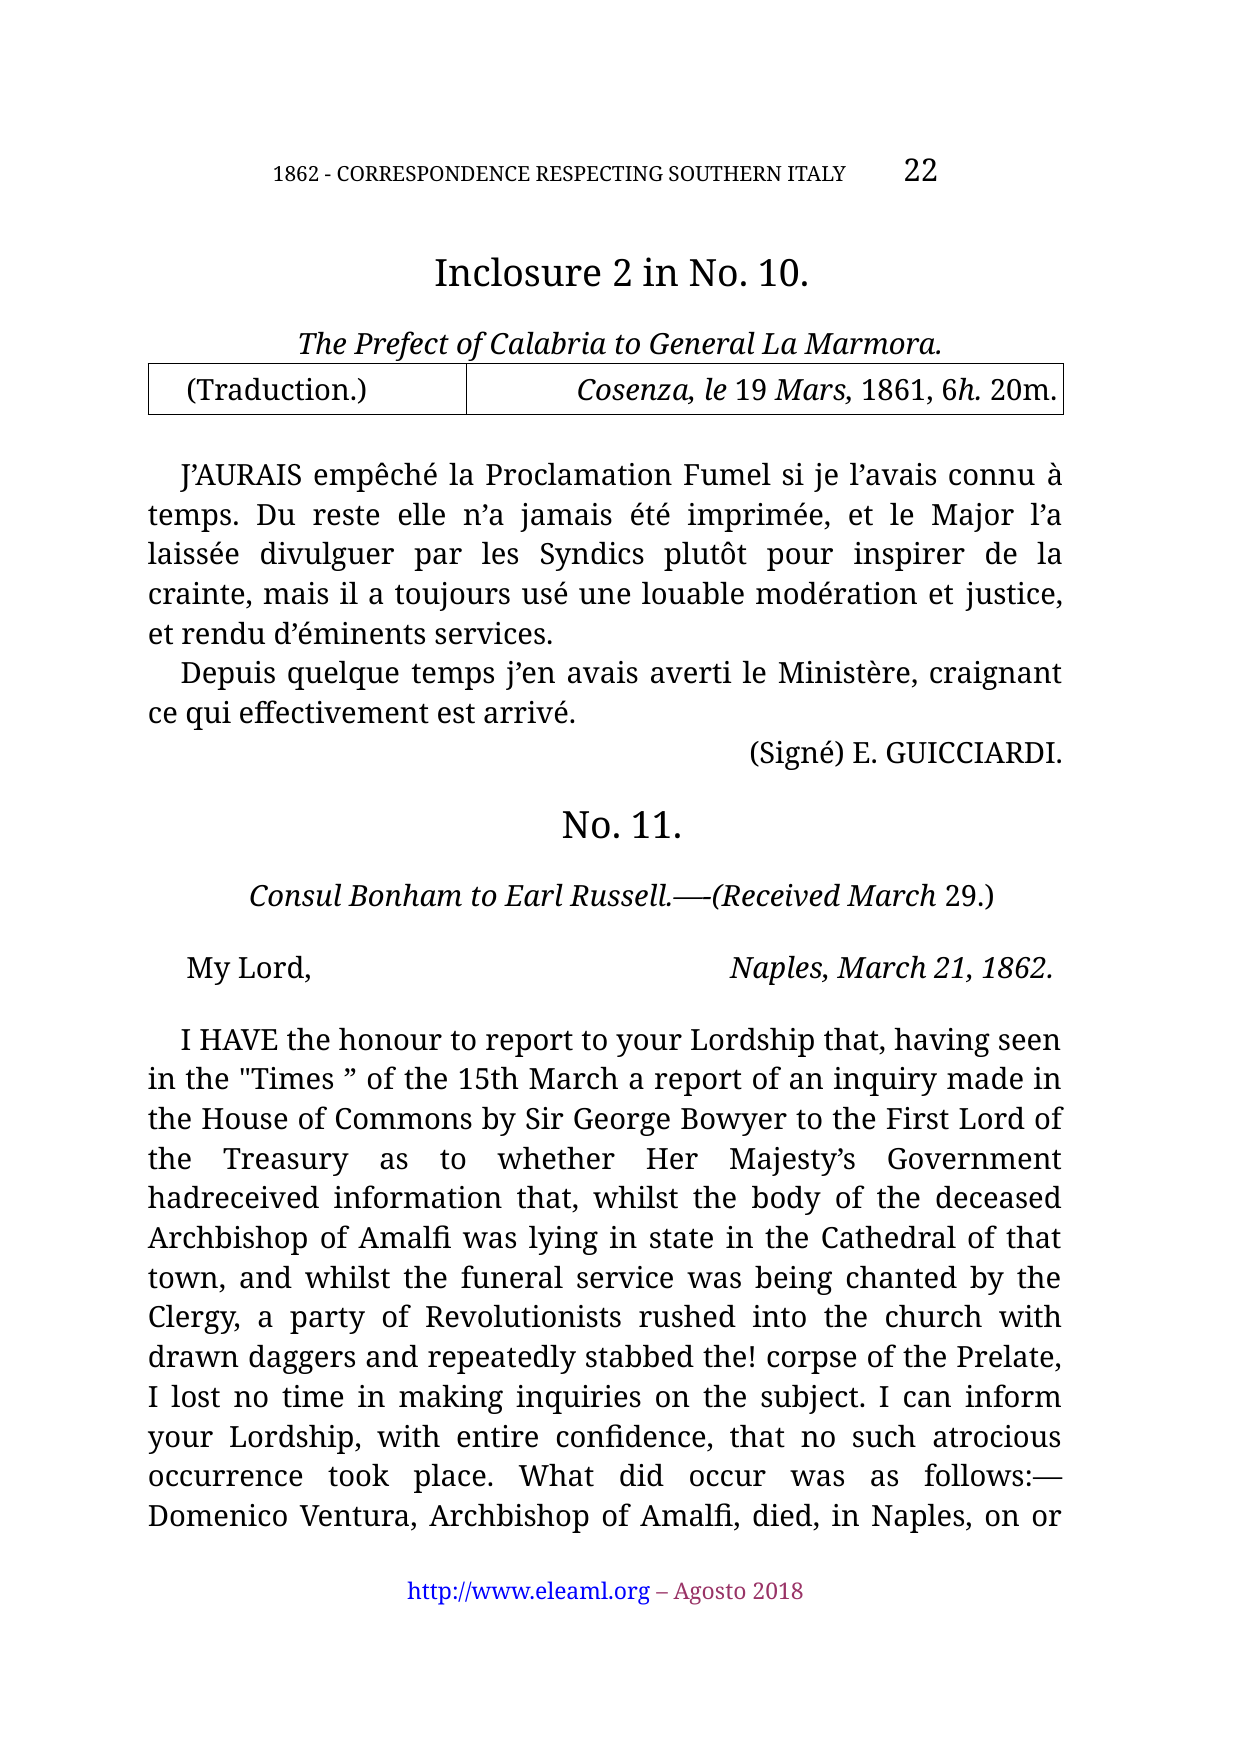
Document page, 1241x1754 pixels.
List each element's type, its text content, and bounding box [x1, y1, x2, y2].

text I HAVE the honour to report to your Lordship that, having seen in the "Times ” of the 15th March a report of an inquiry made in the House of Commons by Sir George Bowyer to the First Lord of the Treasury as to whether Her Majesty’s Government hadreceived information that, whilst the body of the deceased Archbishop of Amalfi was lying in state in the Cathedral of that town, and whilst the funeral service was being chanted by the Clergy, a party of Revolutionists rushed into the church with drawn daggers and repeatedly stabbed the! corpse of the Prelate, I lost no time in making inquiries on the subject. I can inform your Lordship, with entire confidence, that no such atrocious occurrence took place. What did occur was as follows:— Domenico Ventura, Archbishop of Amalfi, died, in Naples, on or [148, 1019, 1063, 1535]
text Consul Bonham to Earl Russell.—-(Received March 29.) [148, 875, 1063, 915]
text No. 11. [148, 798, 1063, 849]
text The Prefect of Calabria to General La Marmora. [148, 323, 1063, 363]
table_header My Lord, [148, 941, 605, 993]
text Depuis quelque temps j’en avais averti le Ministère, craignant ce qui effectivement est arrivé. [148, 653, 1063, 732]
table_header Naples, March 21, 1862. [605, 941, 1063, 993]
table_header (Traduction.) [149, 364, 466, 414]
text Inclosure 2 in No. 10. [148, 246, 1063, 297]
text (Signé) E. GUICCIARDI. [148, 732, 1063, 772]
table_header Cosenza, le 19 Mars, 1861, 6h. 20m. [467, 364, 1063, 414]
text J’AURAIS empêché la Proclamation Fumel si je l’avais connu à temps. Du reste elle n’a jamais été imprimée, et le Major l’a laissée divulguer par les Syndics plutôt pour inspirer de la crainte, mais il a toujours usé une louable modération et justice, et rendu d’éminents services. [148, 454, 1063, 653]
